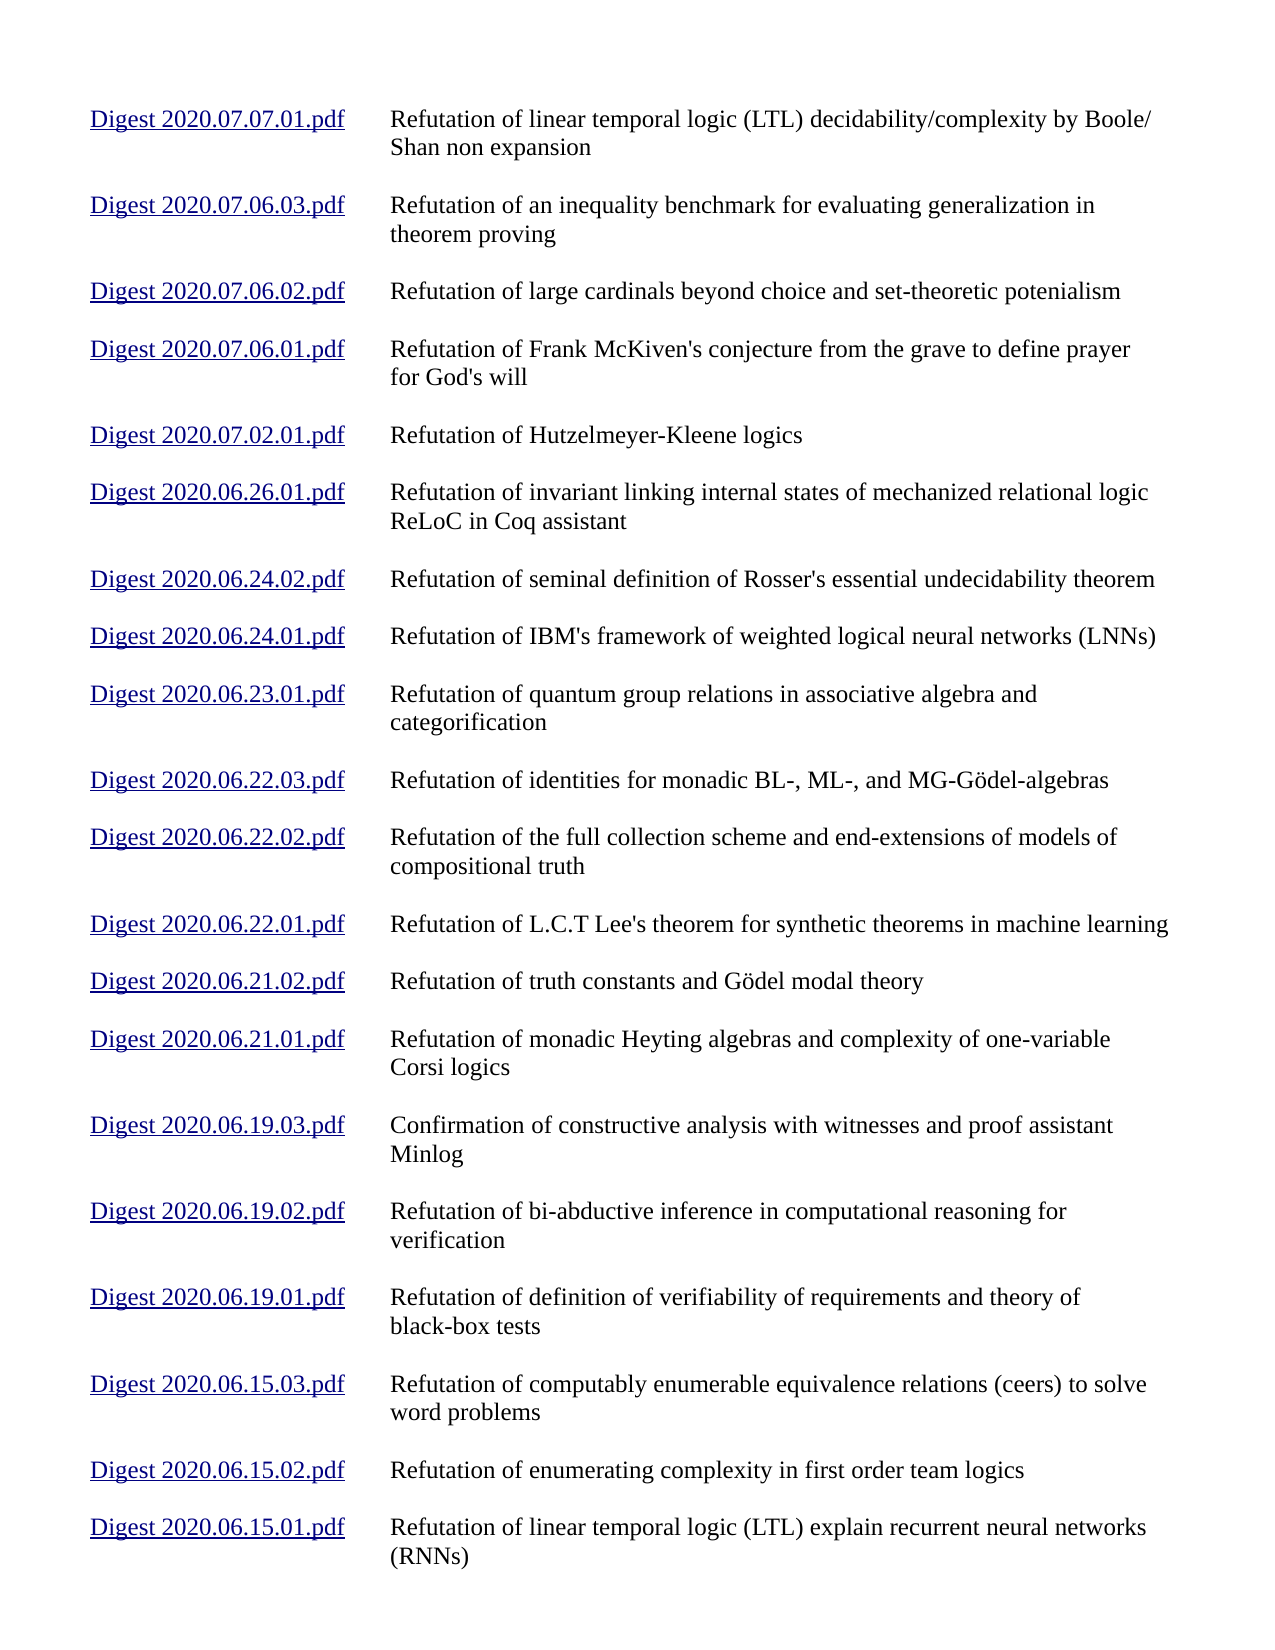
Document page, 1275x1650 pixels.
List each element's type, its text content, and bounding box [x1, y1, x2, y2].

text Digest 2020.07.02.01.pdf Refutation of Hutzelmeyer-Kleene logics [90, 420, 1185, 449]
text Digest 2020.06.22.03.pdf Refutation of identities for monadic BL-, ML-, and MG-Gödel-algebras [90, 765, 1185, 794]
text Digest 2020.06.15.02.pdf Refutation of enumerating complexity in first order team logics [90, 1455, 1185, 1484]
text Digest 2020.06.19.02.pdf Refutation of bi-abductive inference in computational reasoning for verification [90, 1196, 1185, 1254]
text Digest 2020.06.15.01.pdf Refutation of linear temporal logic (LTL) explain recurrent neural networks (RNNs) [90, 1512, 1185, 1570]
text Digest 2020.06.22.02.pdf Refutation of the full collection scheme and end-extensions of models of compositional truth [90, 822, 1185, 880]
text Digest 2020.07.07.01.pdf Refutation of linear temporal logic (LTL) decidability/complexity by Boole/ Shan non expansion [90, 104, 1185, 161]
text Digest 2020.06.19.01.pdf Refutation of definition of verifiability of requirements and theory of [90, 1282, 1185, 1311]
text Digest 2020.06.19.03.pdf Confirmation of constructive analysis with witnesses and proof assistant Minlog [90, 1110, 1185, 1167]
text Digest 2020.07.06.02.pdf Refutation of large cardinals beyond choice and set-theoretic potenialism [90, 276, 1185, 305]
text Digest 2020.06.22.01.pdf Refutation of L.C.T Lee's theorem for synthetic theorems in machine learning [90, 909, 1185, 937]
text Digest 2020.06.26.01.pdf Refutation of invariant linking internal states of mechanized relational logic ReLoC in Coq assistant [90, 477, 1185, 535]
text Digest 2020.06.15.03.pdf Refutation of computably enumerable equivalence relations (ceers) to solve word problems [90, 1369, 1185, 1426]
text Digest 2020.06.24.02.pdf Refutation of seminal definition of Rosser's essential undecidability theorem [90, 564, 1185, 592]
text black-box tests [90, 1311, 1185, 1340]
text Digest 2020.06.24.01.pdf Refutation of IBM's framework of weighted logical neural networks (LNNs) [90, 621, 1185, 650]
text Digest 2020.07.06.03.pdf Refutation of an inequality benchmark for evaluating generalization in [90, 190, 1185, 219]
text Digest 2020.06.23.01.pdf Refutation of quantum group relations in associative algebra and categorification [90, 679, 1185, 736]
text Digest 2020.06.21.02.pdf Refutation of truth constants and Gödel modal theory [90, 966, 1185, 995]
text Digest 2020.07.06.01.pdf Refutation of Frank McKiven's conjecture from the grave to define prayer [90, 334, 1185, 362]
text Digest 2020.06.21.01.pdf Refutation of monadic Heyting algebras and complexity of one-variable [90, 1024, 1185, 1052]
text theorem proving [90, 219, 1185, 247]
text for God's will [90, 362, 1185, 391]
text Corsi logics [90, 1052, 1185, 1081]
